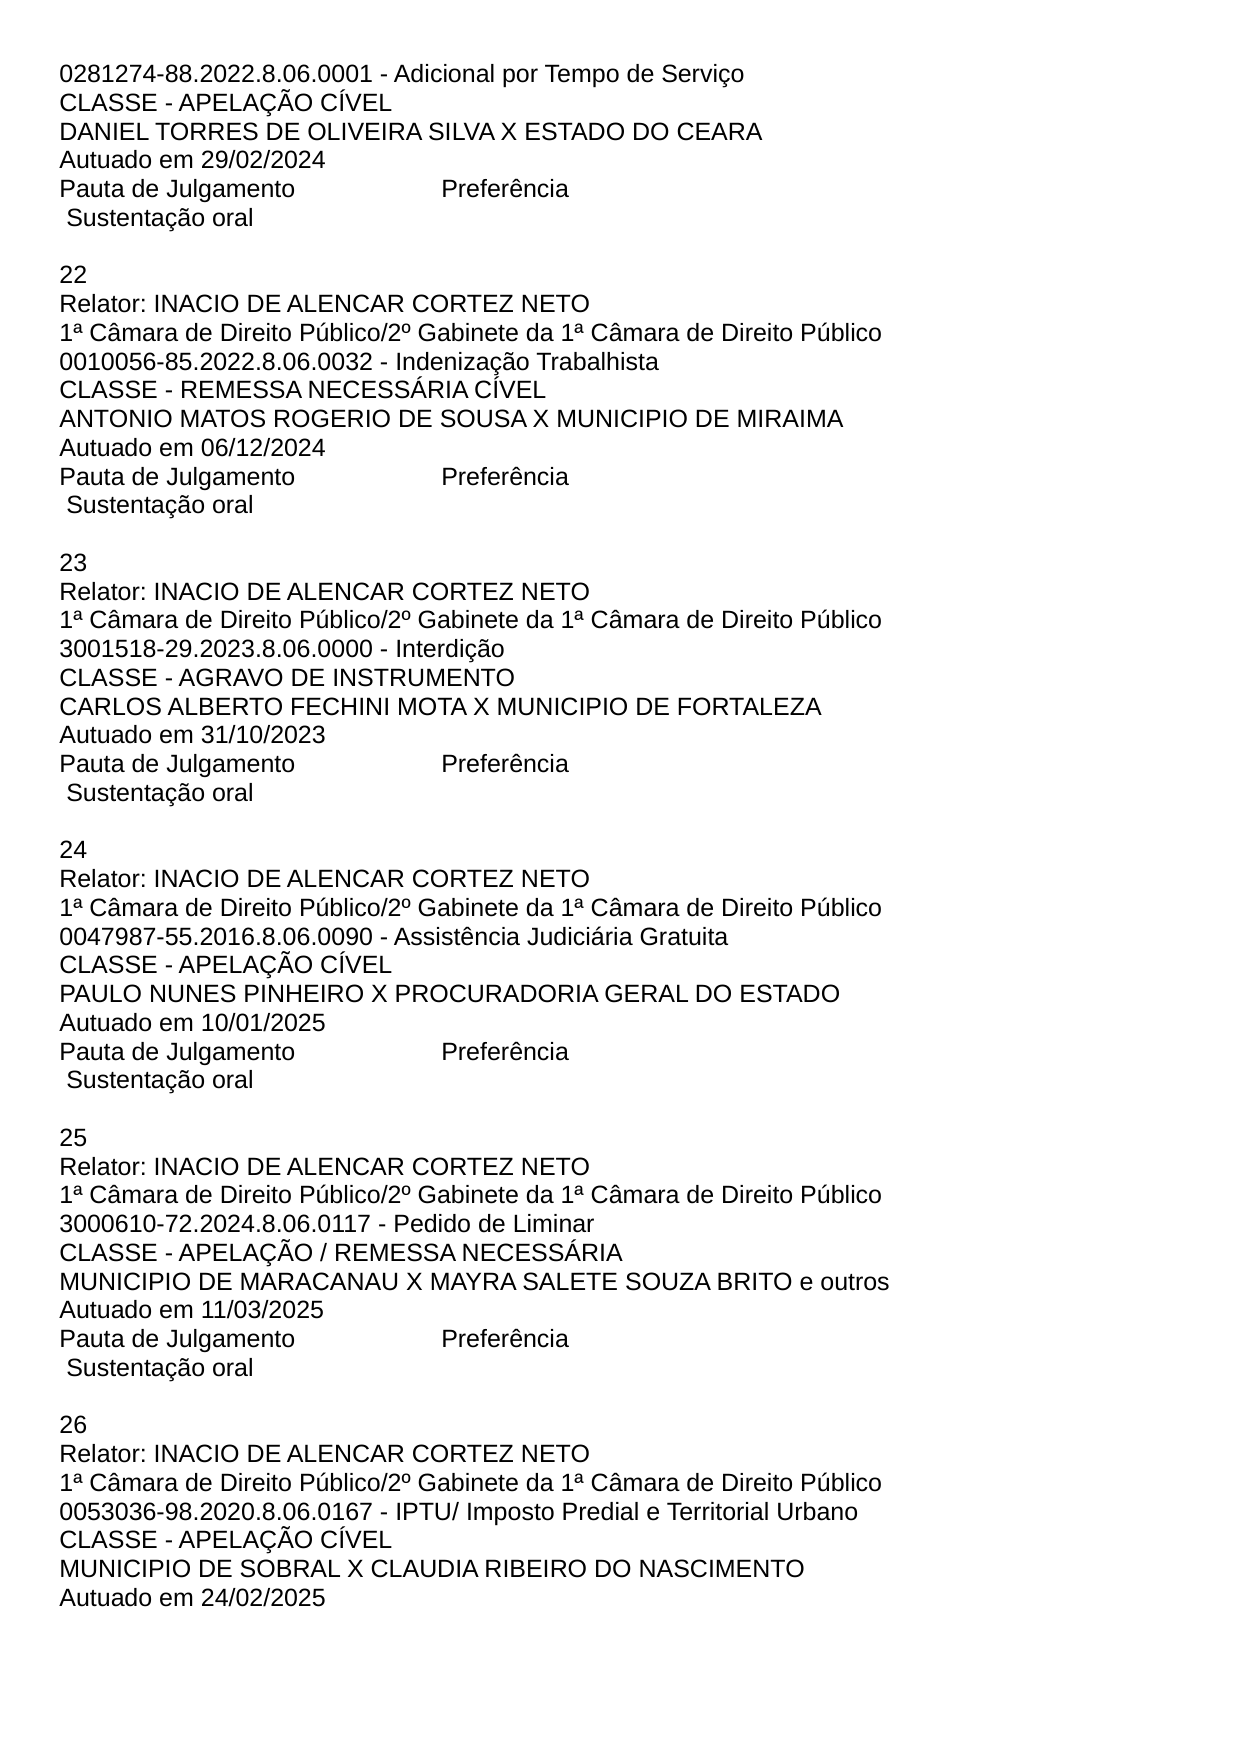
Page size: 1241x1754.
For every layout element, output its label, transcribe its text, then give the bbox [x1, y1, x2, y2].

text 22 [59, 260, 989, 289]
text Sustentação oral [59, 203, 989, 232]
text Sustentação oral [59, 1353, 989, 1382]
text Autuado em 31/10/2023 [59, 720, 989, 749]
text 1ª Câmara de Direito Público/2º Gabinete da 1ª Câmara de Direito Público [59, 318, 989, 347]
text PAULO NUNES PINHEIRO X PROCURADORIA GERAL DO ESTADO [59, 979, 989, 1008]
text CLASSE - APELAÇÃO CÍVEL [59, 88, 989, 117]
text Relator: INACIO DE ALENCAR CORTEZ NETO [59, 864, 989, 893]
text MUNICIPIO DE MARACANAU X MAYRA SALETE SOUZA BRITO e outros [59, 1267, 989, 1295]
text 1ª Câmara de Direito Público/2º Gabinete da 1ª Câmara de Direito Público [59, 605, 989, 634]
text CARLOS ALBERTO FECHINI MOTA X MUNICIPIO DE FORTALEZA [59, 692, 989, 720]
text 1ª Câmara de Direito Público/2º Gabinete da 1ª Câmara de Direito Público [59, 1468, 989, 1497]
text Autuado em 29/02/2024 [59, 145, 989, 174]
text 3001518-29.2023.8.06.0000 - Interdição [59, 634, 989, 663]
text Relator: INACIO DE ALENCAR CORTEZ NETO [59, 1439, 989, 1468]
text MUNICIPIO DE SOBRAL X CLAUDIA RIBEIRO DO NASCIMENTO [59, 1554, 989, 1583]
text ANTONIO MATOS ROGERIO DE SOUSA X MUNICIPIO DE MIRAIMA [59, 404, 989, 433]
text Relator: INACIO DE ALENCAR CORTEZ NETO [59, 289, 989, 318]
text 0281274-88.2022.8.06.0001 - Adicional por Tempo de Serviço [59, 59, 989, 88]
text CLASSE - APELAÇÃO / REMESSA NECESSÁRIA [59, 1238, 989, 1267]
text Relator: INACIO DE ALENCAR CORTEZ NETO [59, 577, 989, 605]
text Autuado em 10/01/2025 [59, 1008, 989, 1037]
text DANIEL TORRES DE OLIVEIRA SILVA X ESTADO DO CEARA [59, 117, 989, 145]
text 1ª Câmara de Direito Público/2º Gabinete da 1ª Câmara de Direito Público [59, 1180, 989, 1209]
text Pauta de Julgamento Preferência [59, 1324, 989, 1353]
text 0053036-98.2020.8.06.0167 - IPTU/ Imposto Predial e Territorial Urbano [59, 1497, 989, 1525]
text CLASSE - APELAÇÃO CÍVEL [59, 1525, 989, 1554]
text Autuado em 06/12/2024 [59, 433, 989, 462]
text Pauta de Julgamento Preferência [59, 749, 989, 778]
text 0010056-85.2022.8.06.0032 - Indenização Trabalhista [59, 347, 989, 375]
text 26 [59, 1410, 989, 1439]
text 1ª Câmara de Direito Público/2º Gabinete da 1ª Câmara de Direito Público [59, 893, 989, 922]
text 25 [59, 1123, 989, 1152]
text CLASSE - APELAÇÃO CÍVEL [59, 950, 989, 979]
text CLASSE - REMESSA NECESSÁRIA CÍVEL [59, 375, 989, 404]
text 24 [59, 835, 989, 864]
text Pauta de Julgamento Preferência [59, 462, 989, 490]
text Sustentação oral [59, 490, 989, 519]
text Relator: INACIO DE ALENCAR CORTEZ NETO [59, 1152, 989, 1180]
text CLASSE - AGRAVO DE INSTRUMENTO [59, 663, 989, 692]
text Autuado em 24/02/2025 [59, 1583, 989, 1612]
text Sustentação oral [59, 1065, 989, 1094]
text Pauta de Julgamento Preferência [59, 174, 989, 203]
text Sustentação oral [59, 778, 989, 807]
text 23 [59, 548, 989, 577]
text 3000610-72.2024.8.06.0117 - Pedido de Liminar [59, 1209, 989, 1238]
text 0047987-55.2016.8.06.0090 - Assistência Judiciária Gratuita [59, 922, 989, 950]
text Pauta de Julgamento Preferência [59, 1037, 989, 1065]
text Autuado em 11/03/2025 [59, 1295, 989, 1324]
